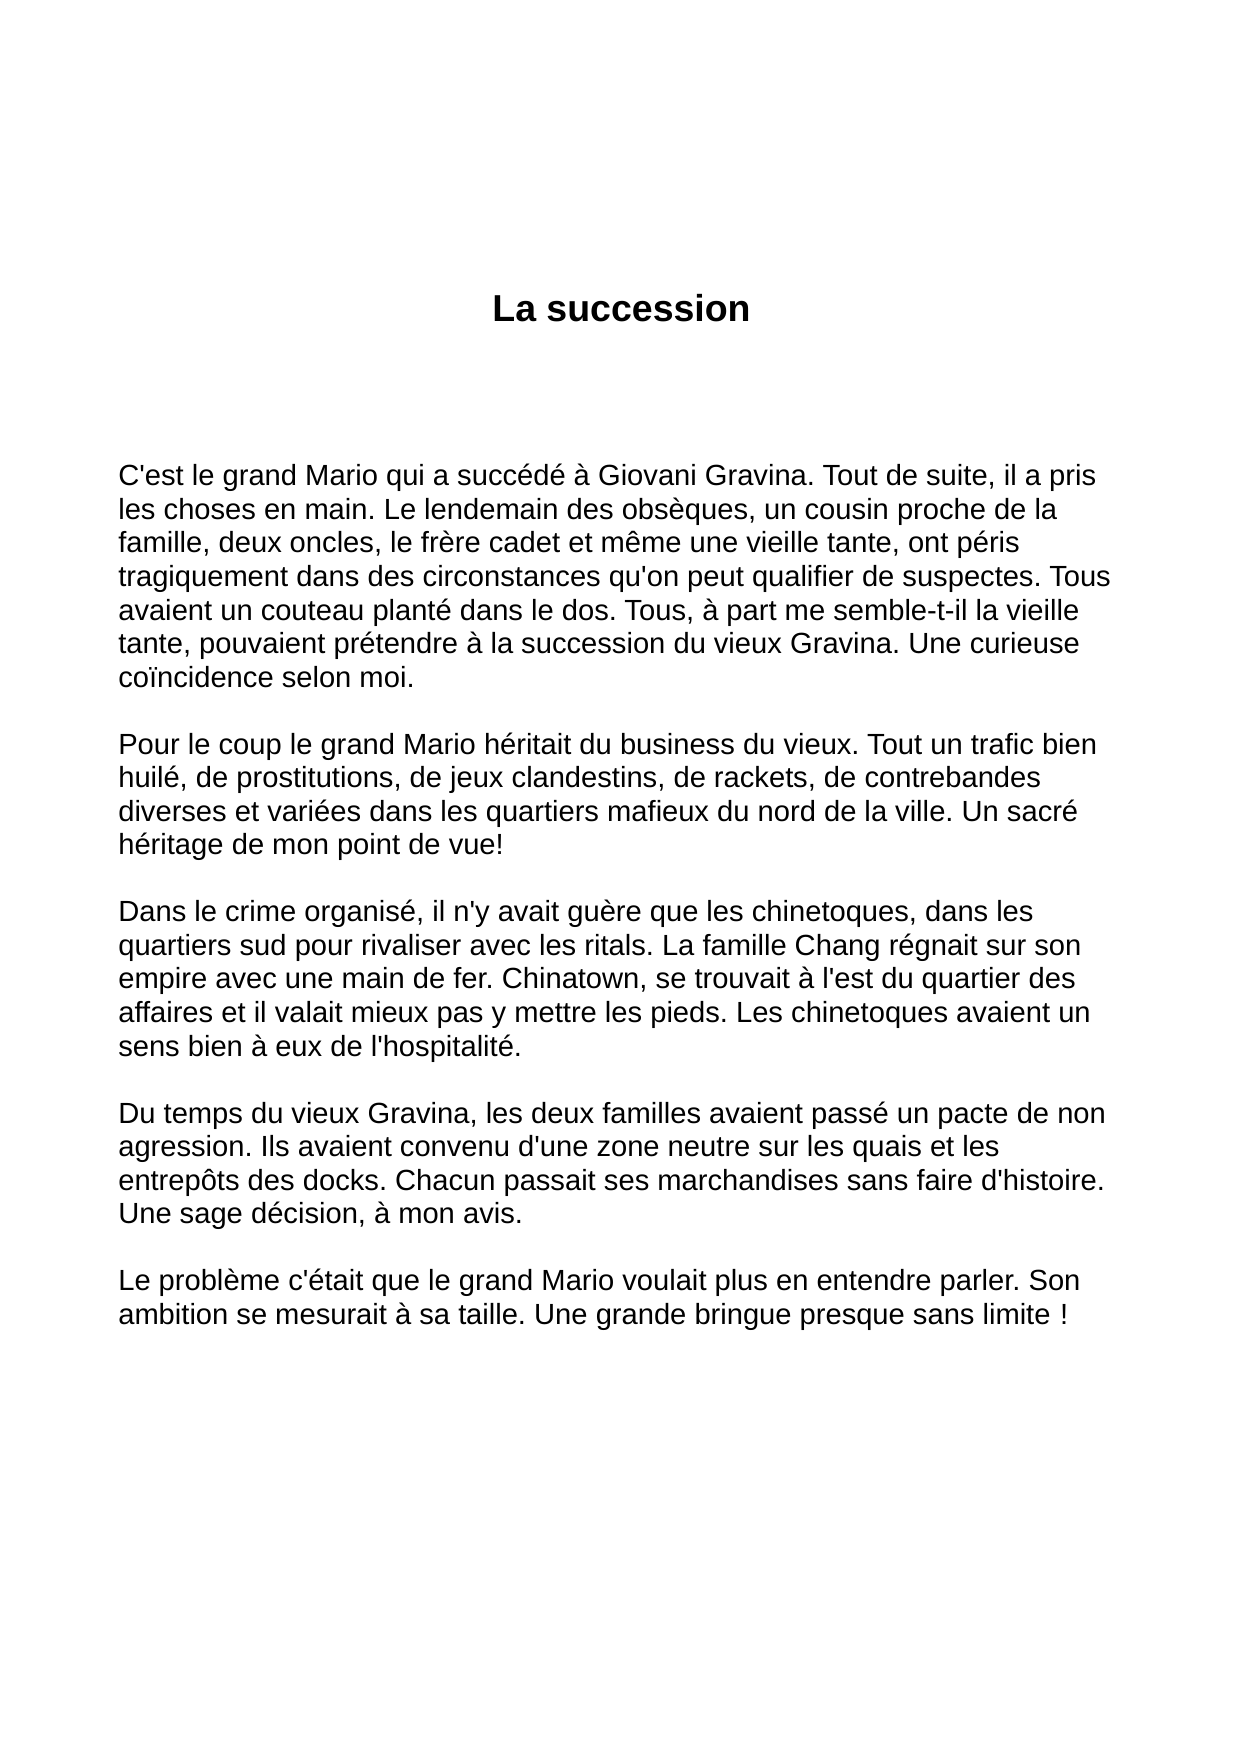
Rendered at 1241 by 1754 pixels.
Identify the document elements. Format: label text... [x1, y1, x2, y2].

text Dans le crime organisé, il n'y avait guère que les chinetoques, dans les quartiers sud pour rivaliser avec les ritals. La famille Chang régnait sur son empire avec une main de fer. Chinatown, se trouvait à l'est du quartier des affaires et il valait mieux pas y mettre les pieds. Les chinetoques avaient un sens bien à eux de l'hospitalité. [118, 894, 1122, 1062]
text Le problème c'était que le grand Mario voulait plus en entendre parler. Son ambition se mesurait à sa taille. Une grande bringue presque sans limite ! [118, 1263, 1122, 1330]
text Du temps du vieux Gravina, les deux familles avaient passé un pacte de non agression. Ils avaient convenu d'une zone neutre sur les quais et les entrepôts des docks. Chacun passait ses marchandises sans faire d'histoire. Une sage décision, à mon avis. [118, 1096, 1122, 1230]
text Pour le coup le grand Mario héritait du business du vieux. Tout un trafic bien huilé, de prostitutions, de jeux clandestins, de rackets, de contrebandes diverses et variées dans les quartiers mafieux du nord de la ville. Un sacré héritage de mon point de vue! [118, 727, 1122, 861]
text C'est le grand Mario qui a succédé à Giovani Gravina. Tout de suite, il a pris les choses en main. Le lendemain des obsèques, un cousin proche de la famille, deux oncles, le frère cadet et même une vieille tante, ont péris tragiquement dans des circonstances qu'on peut qualifier de suspectes. Tous avaient un couteau planté dans le dos. Tous, à part me semble-t-il la vieille tante, pouvaient prétendre à la succession du vieux Gravina. Une curieuse coïncidence selon moi. [118, 458, 1122, 693]
text La succession [118, 286, 1122, 329]
